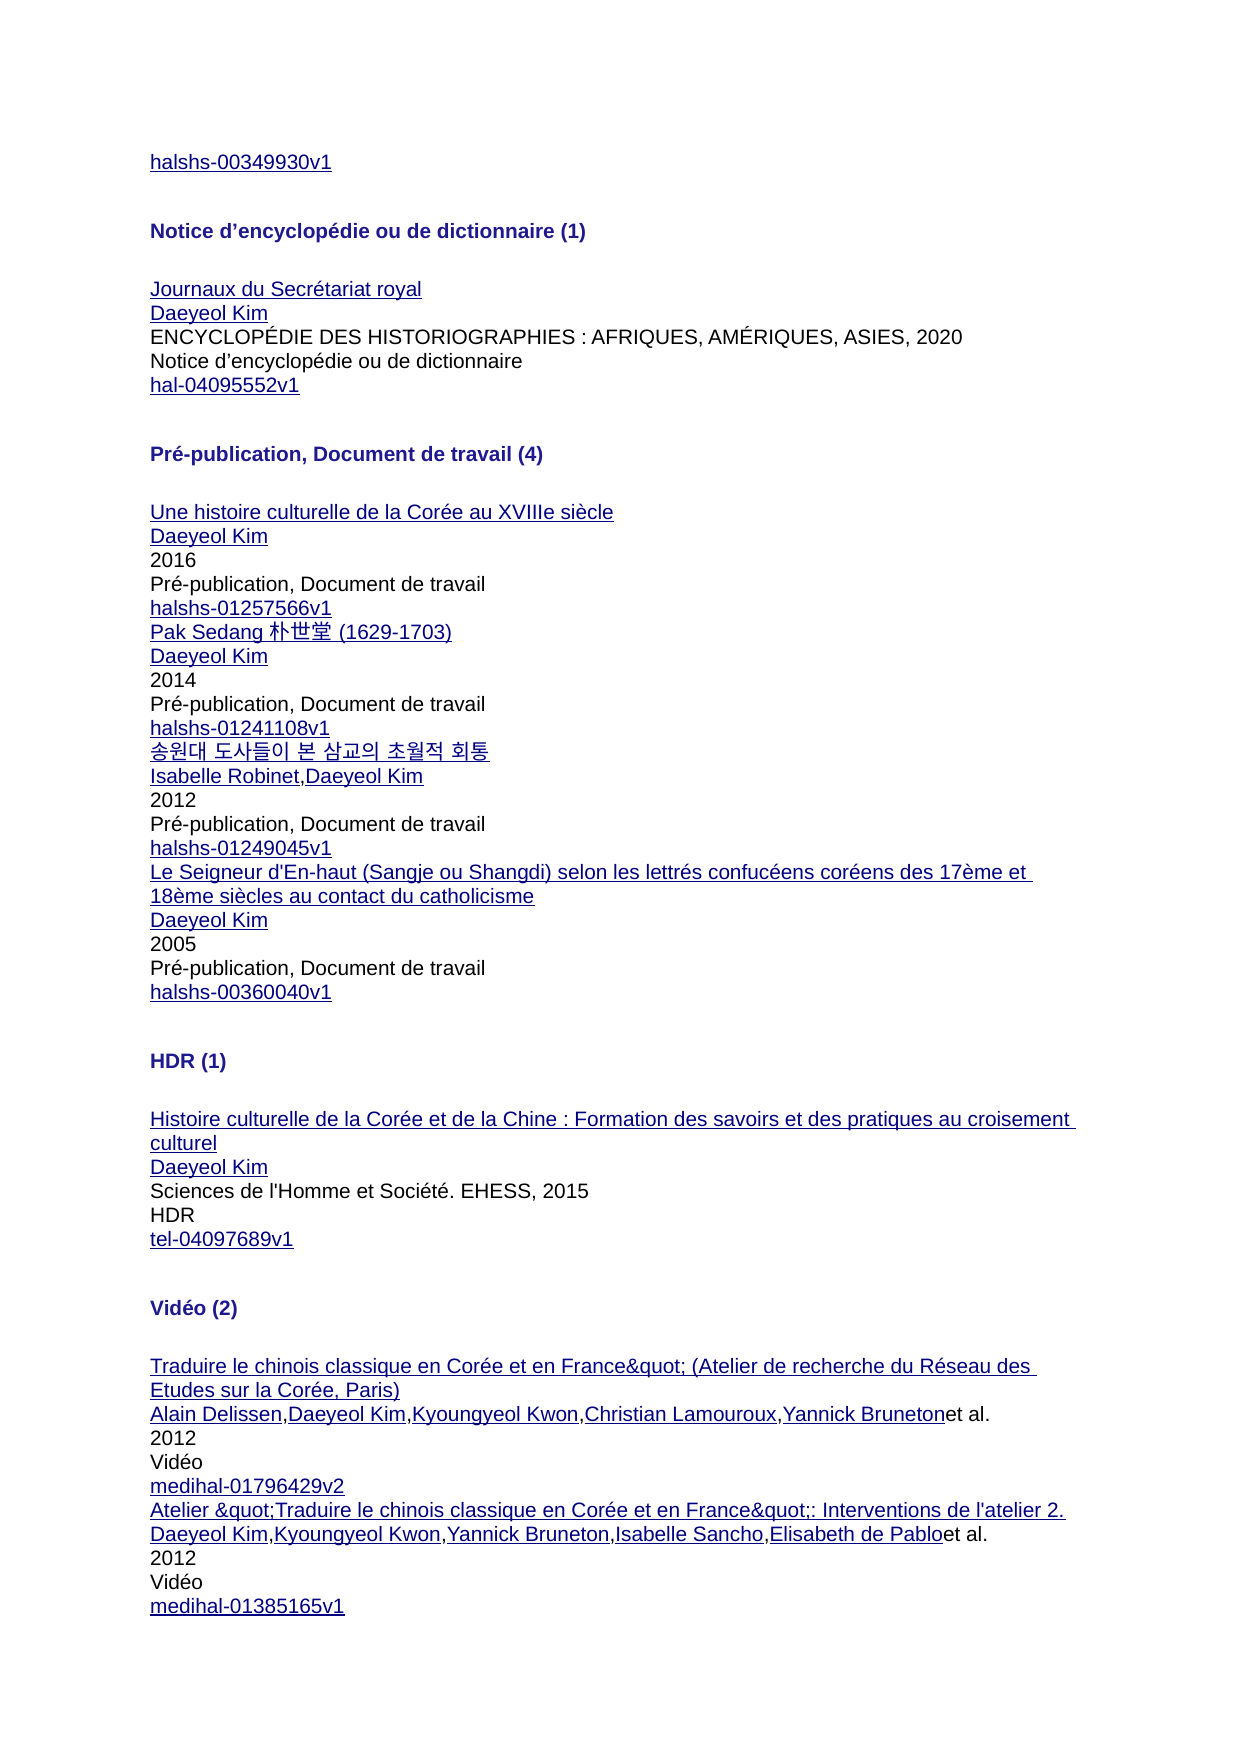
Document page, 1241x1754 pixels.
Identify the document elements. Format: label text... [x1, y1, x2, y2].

table_cell Pak Sedang 朴世堂 (1629-1703) Daeyeol Kim 2014 Pré-publication, Document de travail halshs-01241108v1 [150, 620, 1090, 740]
table_header Journaux du Secrétariat royal Daeyeol Kim ENCYCLOPÉDIE DES HISTORIOGRAPHIES : AFRIQUES, AMÉRIQUES, ASIES, 2020 Notice d’encyclopédie ou de dictionnaire hal-04095552v1 [150, 277, 1090, 397]
subtitle Notice d’encyclopédie ou de dictionnaire (1) [150, 219, 1090, 243]
table_header Une histoire culturelle de la Corée au XVIIIe siècle Daeyeol Kim 2016 Pré-publication, Document de travail halshs-01257566v1 [150, 500, 1090, 620]
subtitle Vidéo (2) [150, 1296, 1090, 1319]
table_cell halshs-00349930v1 [150, 150, 1090, 174]
table_cell Atelier &quot;Traduire le chinois classique en Corée et en France&quot;: Interventions de l'atelier 2. Daeyeol Kim,Kyoungyeol Kwon,Yannick Bruneton,Isabelle Sancho,Elisabeth de Pabloet al. 2012 Vidéo medihal-01385165v1 [150, 1498, 1090, 1617]
table_header Histoire culturelle de la Corée et de la Chine : Formation des savoirs et des pratiques au croisement culturel Daeyeol Kim Sciences de l'Homme et Société. EHESS, 2015 HDR tel-04097689v1 [150, 1107, 1090, 1251]
subtitle HDR (1) [150, 1049, 1090, 1073]
table_cell Le Seigneur d'En-haut (Sangje ou Shangdi) selon les lettrés confucéens coréens des 17ème et 18ème siècles au contact du catholicisme Daeyeol Kim 2005 Pré-publication, Document de travail halshs-00360040v1 [150, 860, 1090, 1004]
table_cell 송원대 도사들이 본 삼교의 초월적 회통 Isabelle Robinet,Daeyeol Kim 2012 Pré-publication, Document de travail halshs-01249045v1 [150, 740, 1090, 860]
subtitle Pré-publication, Document de travail (4) [150, 442, 1090, 466]
table_header Traduire le chinois classique en Corée et en France&quot; (Atelier de recherche du Réseau des Etudes sur la Corée, Paris) Alain Delissen,Daeyeol Kim,Kyoungyeol Kwon,Christian Lamouroux,Yannick Brunetonet al. 2012 Vidéo medihal-01796429v2 [150, 1354, 1090, 1498]
